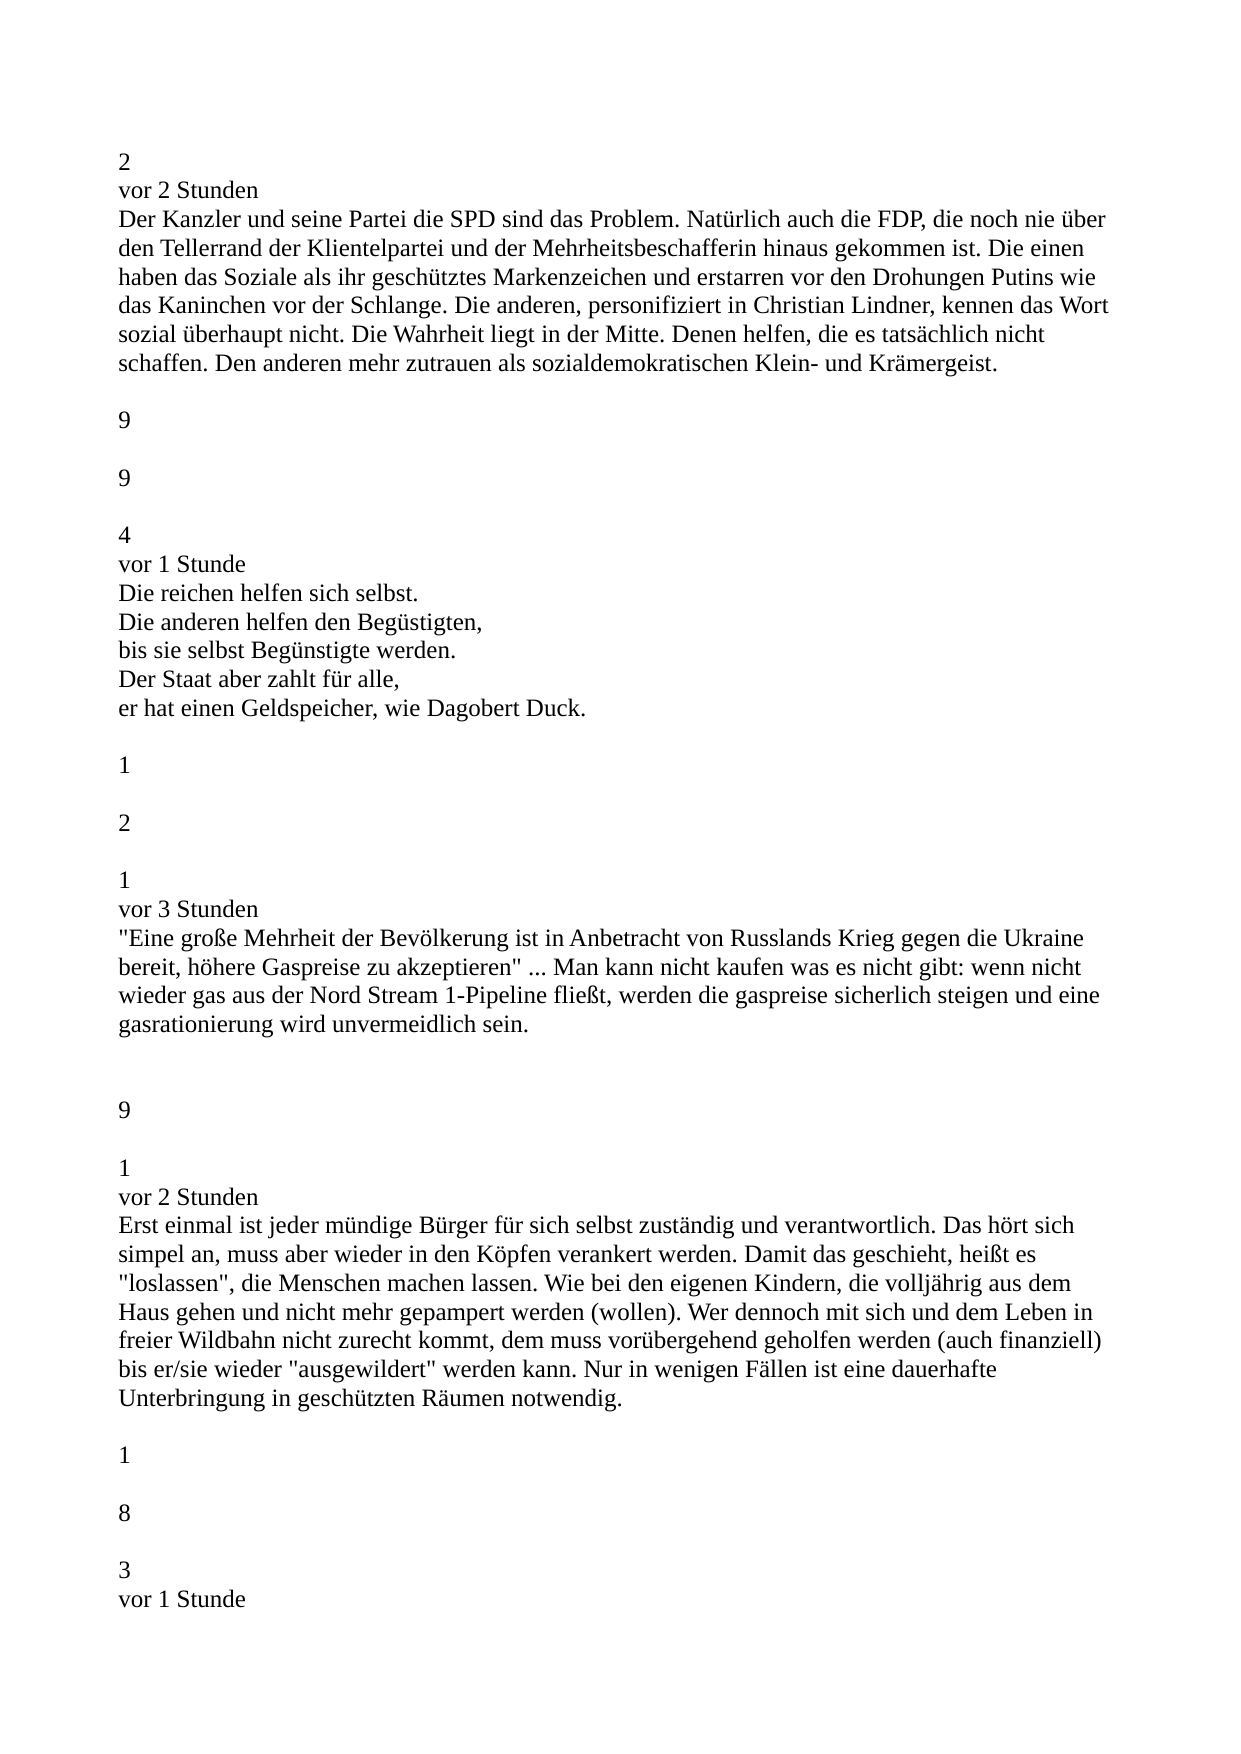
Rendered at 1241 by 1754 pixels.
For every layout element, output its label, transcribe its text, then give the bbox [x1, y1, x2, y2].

text 4 [118, 521, 1122, 549]
text Die anderen helfen den Begüstigten, [118, 607, 1122, 636]
text 1 [118, 866, 1122, 894]
text 2 [118, 808, 1122, 837]
text Die reichen helfen sich selbst. [118, 578, 1122, 607]
text "Eine große Mehrheit der Bevölkerung ist in Anbetracht von Russlands Krieg gegen die Ukraine bereit, höhere Gaspreise zu akzeptieren" ... Man kann nicht kaufen was es nicht gibt: wenn nicht wieder gas aus der Nord Stream 1-Pipeline fließt, werden die gaspreise sicherlich steigen und eine gasrationierung wird unvermeidlich sein. [118, 923, 1122, 1038]
text 9 [118, 406, 1122, 434]
text vor 3 Stunden [118, 894, 1122, 923]
text Der Kanzler und seine Partei die SPD sind das Problem. Natürlich auch die FDP, die noch nie über den Tellerrand der Klientelpartei und der Mehrheitsbeschafferin hinaus gekommen ist. Die einen haben das Soziale als ihr geschütztes Markenzeichen und erstarren vor den Drohungen Putins wie das Kaninchen vor der Schlange. Die anderen, personifiziert in Christian Lindner, kennen das Wort sozial überhaupt nicht. Die Wahrheit liegt in der Mitte. Denen helfen, die es tatsächlich nicht schaffen. Den anderen mehr zutrauen als sozialdemokratischen Klein- und Krämergeist. [118, 204, 1122, 377]
text vor 1 Stunde [118, 549, 1122, 578]
text 1 [118, 1441, 1122, 1469]
text vor 2 Stunden [118, 1182, 1122, 1211]
text 8 [118, 1498, 1122, 1527]
text er hat einen Geldspeicher, wie Dagobert Duck. [118, 693, 1122, 722]
text 1 [118, 1153, 1122, 1182]
text 9 [118, 1096, 1122, 1124]
text 2 [118, 147, 1122, 176]
text Erst einmal ist jeder mündige Bürger für sich selbst zuständig und verantwortlich. Das hört sich simpel an, muss aber wieder in den Köpfen verankert werden. Damit das geschieht, heißt es "loslassen", die Menschen machen lassen. Wie bei den eigenen Kindern, die volljährig aus dem Haus gehen und nicht mehr gepampert werden (wollen). Wer dennoch mit sich und dem Leben in freier Wildbahn nicht zurecht kommt, dem muss vorübergehend geholfen werden (auch finanziell) bis er/sie wieder "ausgewildert" werden kann. Nur in wenigen Fällen ist eine dauerhafte Unterbringung in geschützten Räumen notwendig. [118, 1211, 1122, 1412]
text 1 [118, 751, 1122, 779]
text Der Staat aber zahlt für alle, [118, 664, 1122, 693]
text bis sie selbst Begünstigte werden. [118, 636, 1122, 664]
text 9 [118, 463, 1122, 492]
text vor 1 Stunde [118, 1584, 1122, 1613]
text 3 [118, 1556, 1122, 1584]
text vor 2 Stunden [118, 176, 1122, 204]
